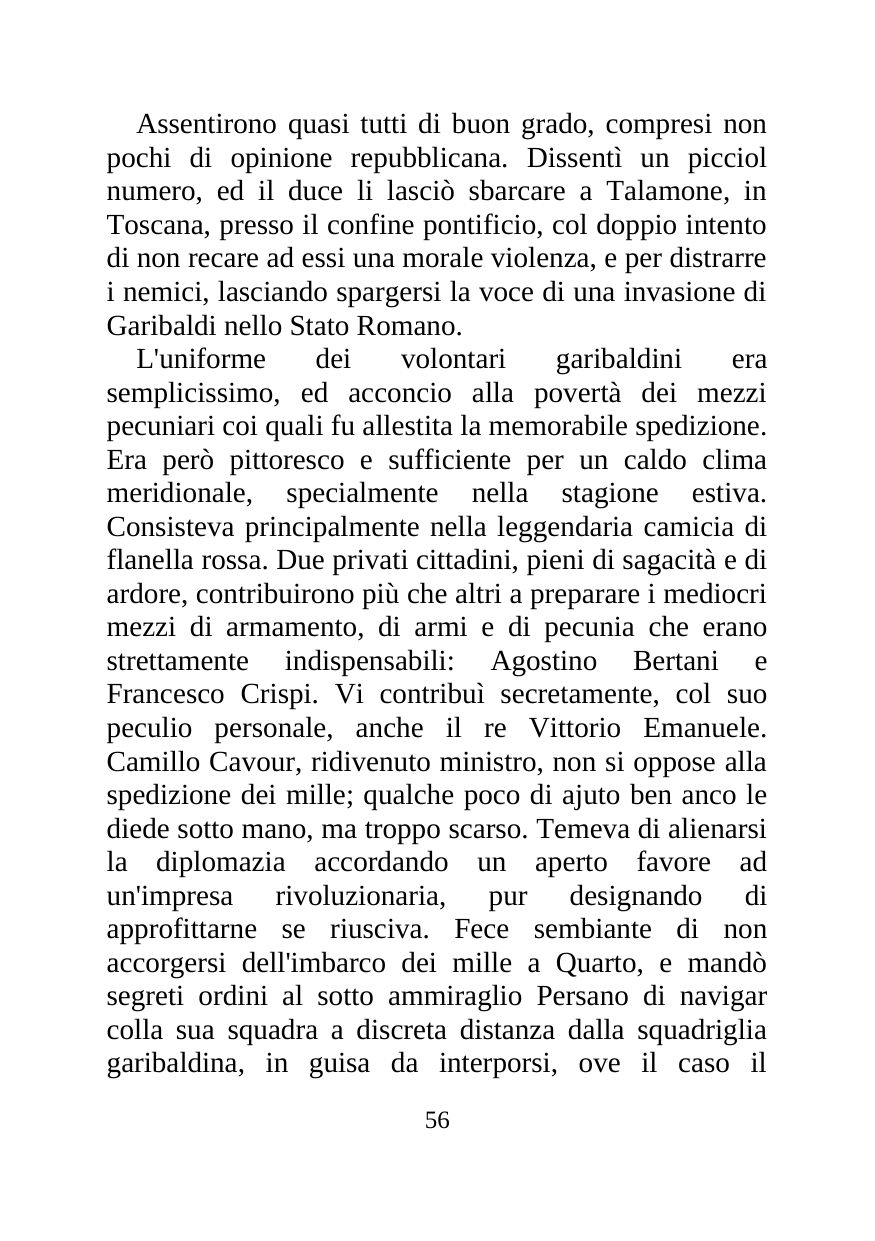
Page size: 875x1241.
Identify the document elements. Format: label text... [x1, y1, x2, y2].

text Assentirono quasi tutti di buon grado, compresi non pochi di opinione repubblicana. Dissentì un picciol numero, ed il duce li lasciò sbarcare a Talamone, in Toscana, presso il confine pontificio, col doppio intento di non recare ad essi una morale violenza, e per distrarre i nemici, lasciando spargersi la voce di una invasione di Garibaldi nello Stato Romano. [106, 106, 768, 341]
text L'uniforme dei volontari garibaldini era semplicissimo, ed acconcio alla povertà dei mezzi pecuniari coi quali fu allestita la memorabile spedizione. Era però pittoresco e sufficiente per un caldo clima meridionale, specialmente nella stagione estiva. Consisteva principalmente nella leggendaria camicia di flanella rossa. Due privati cittadini, pieni di sagacità e di ardore, contribuirono più che altri a preparare i mediocri mezzi di armamento, di armi e di pecunia che erano strettamente indispensabili: Agostino Bertani e Francesco Crispi. Vi contribuì secretamente, col suo peculio personale, anche il re Vittorio Emanuele. Camillo Cavour, ridivenuto ministro, non si oppose alla spedizione dei mille; qualche poco di ajuto ben anco le diede sotto mano, ma troppo scarso. Temeva di alienarsi la diplomazia accordando un aperto favore ad un'impresa rivoluzionaria, pur designando di approfittarne se riusciva. Fece sembiante di non accorgersi dell'imbarco dei mille a Quarto, e mandò segreti ordini al sotto ammiraglio Persano di navigar colla sua squadra a discreta distanza dalla squadriglia garibaldina, in guisa da interporsi, ove il caso il [106, 341, 768, 1079]
